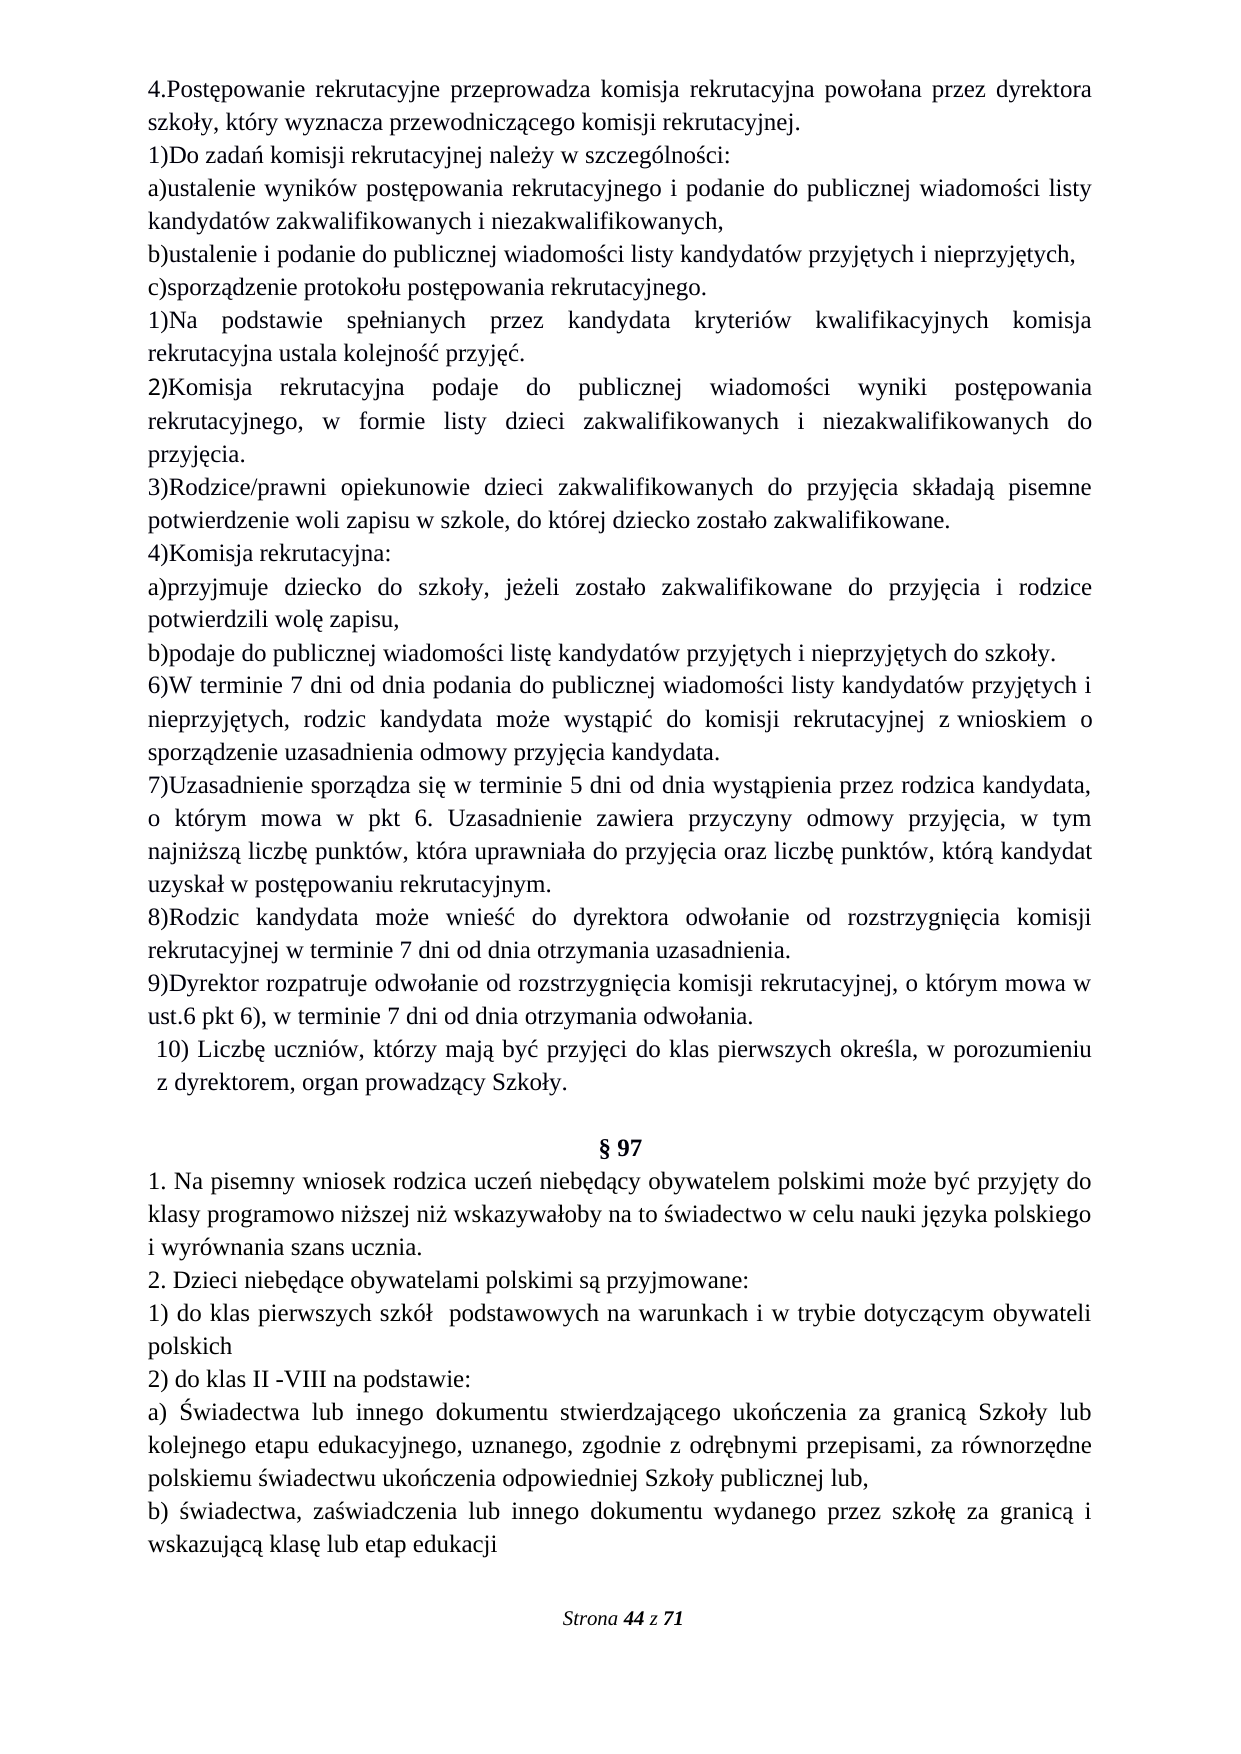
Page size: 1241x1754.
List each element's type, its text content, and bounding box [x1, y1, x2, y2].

list Na podstawie spełnianych przez kandydata kryteriów kwalifikacyjnych komisja rekrutacyjna ustala kolejność przyjęć. [148, 305, 1093, 367]
list Rodzice/prawni opiekunowie dzieci zakwalifikowanych do przyjęcia składają pisemne potwierdzenie woli zapisu w szkole, do której dziecko zostało zakwalifikowane. [148, 472, 1093, 534]
list Uzasadnienie sporządza się w terminie 5 dni od dnia wystąpienia przez rodzica kandydata, o którym mowa w pkt 6. Uzasadnienie zawiera przyczyny odmowy przyjęcia, w tym najniższą liczbę punktów, która uprawniała do przyjęcia oraz liczbę punktów, którą kandydat uzyskał w postępowaniu rekrutacyjnym. [148, 770, 1093, 897]
text a) Świadectwa lub innego dokumentu stwierdzającego ukończenia za granicą Szkoły lub kolejnego etapu edukacyjnego, uznanego, zgodnie z odrębnymi przepisami, za równorzędne polskiemu świadectwu ukończenia odpowiedniej Szkoły publicznej lub, [148, 1397, 1093, 1492]
list ustalenie i podanie do publicznej wiadomości listy kandydatów przyjętych i nieprzyjętych, [148, 239, 1093, 268]
list Dyrektor rozpatruje odwołanie od rozstrzygnięcia komisji rekrutacyjnej, o którym mowa w ust.6 pkt 6), w terminie 7 dni od dnia otrzymania odwołania. [148, 968, 1093, 1029]
list podaje do publicznej wiadomości listę kandydatów przyjętych i nieprzyjętych do szkoły. [148, 638, 1093, 666]
text 1) do klas pierwszych szkół podstawowych na warunkach i w trybie dotyczącym obywateli polskich [148, 1298, 1093, 1360]
list przyjmuje dziecko do szkoły, jeżeli zostało zakwalifikowane do przyjęcia i rodzice potwierdzili wolę zapisu, [148, 572, 1093, 633]
text 2. Dzieci niebędące obywatelami polskimi są przyjmowane: [148, 1265, 1093, 1294]
list Postępowanie rekrutacyjne przeprowadza komisja rekrutacyjna powołana przez dyrektora szkoły, który wyznacza przewodniczącego komisji rekrutacyjnej. [148, 74, 1093, 136]
text 1. Na pisemny wniosek rodzica uczeń niebędący obywatelem polskimi może być przyjęty do klasy programowo niższej niż wskazywałoby na to świadectwo w celu nauki języka polskiego i wyrównania szans ucznia. [148, 1166, 1093, 1261]
list sporządzenie protokołu postępowania rekrutacyjnego. [148, 272, 1093, 301]
list W terminie 7 dni od dnia podania do publicznej wiadomości listy kandydatów przyjętych i nieprzyjętych, rodzic kandydata może wystąpić do komisji rekrutacyjnej z wnioskiem o sporządzenie uzasadnienia odmowy przyjęcia kandydata. [148, 671, 1093, 765]
text b) świadectwa, zaświadczenia lub innego dokumentu wydanego przez szkołę za granicą i wskazującą klasę lub etap edukacji [148, 1496, 1093, 1558]
list Rodzic kandydata może wnieść do dyrektora odwołanie od rozstrzygnięcia komisji rekrutacyjnej w terminie 7 dni od dnia otrzymania uzasadnienia. [148, 902, 1093, 963]
list ustalenie wyników postępowania rekrutacyjnego i podanie do publicznej wiadomości listy kandydatów zakwalifikowanych i niezakwalifikowanych, [148, 173, 1093, 234]
list Komisja rekrutacyjna: [148, 538, 1093, 567]
text § 97 [148, 1133, 1093, 1162]
list Do zadań komisji rekrutacyjnej należy w szczególności: [148, 140, 1093, 168]
list Komisja rekrutacyjna podaje do publicznej wiadomości wyniki postępowania rekrutacyjnego, w formie listy dzieci zakwalifikowanych i niezakwalifikowanych do przyjęcia. [148, 371, 1093, 468]
text 10) Liczbę uczniów, którzy mają być przyjęci do klas pierwszych określa, w porozumieniu z dyrektorem, organ prowadzący Szkoły. [156, 1034, 1093, 1096]
text 2) do klas II -VIII na podstawie: [148, 1364, 1093, 1393]
